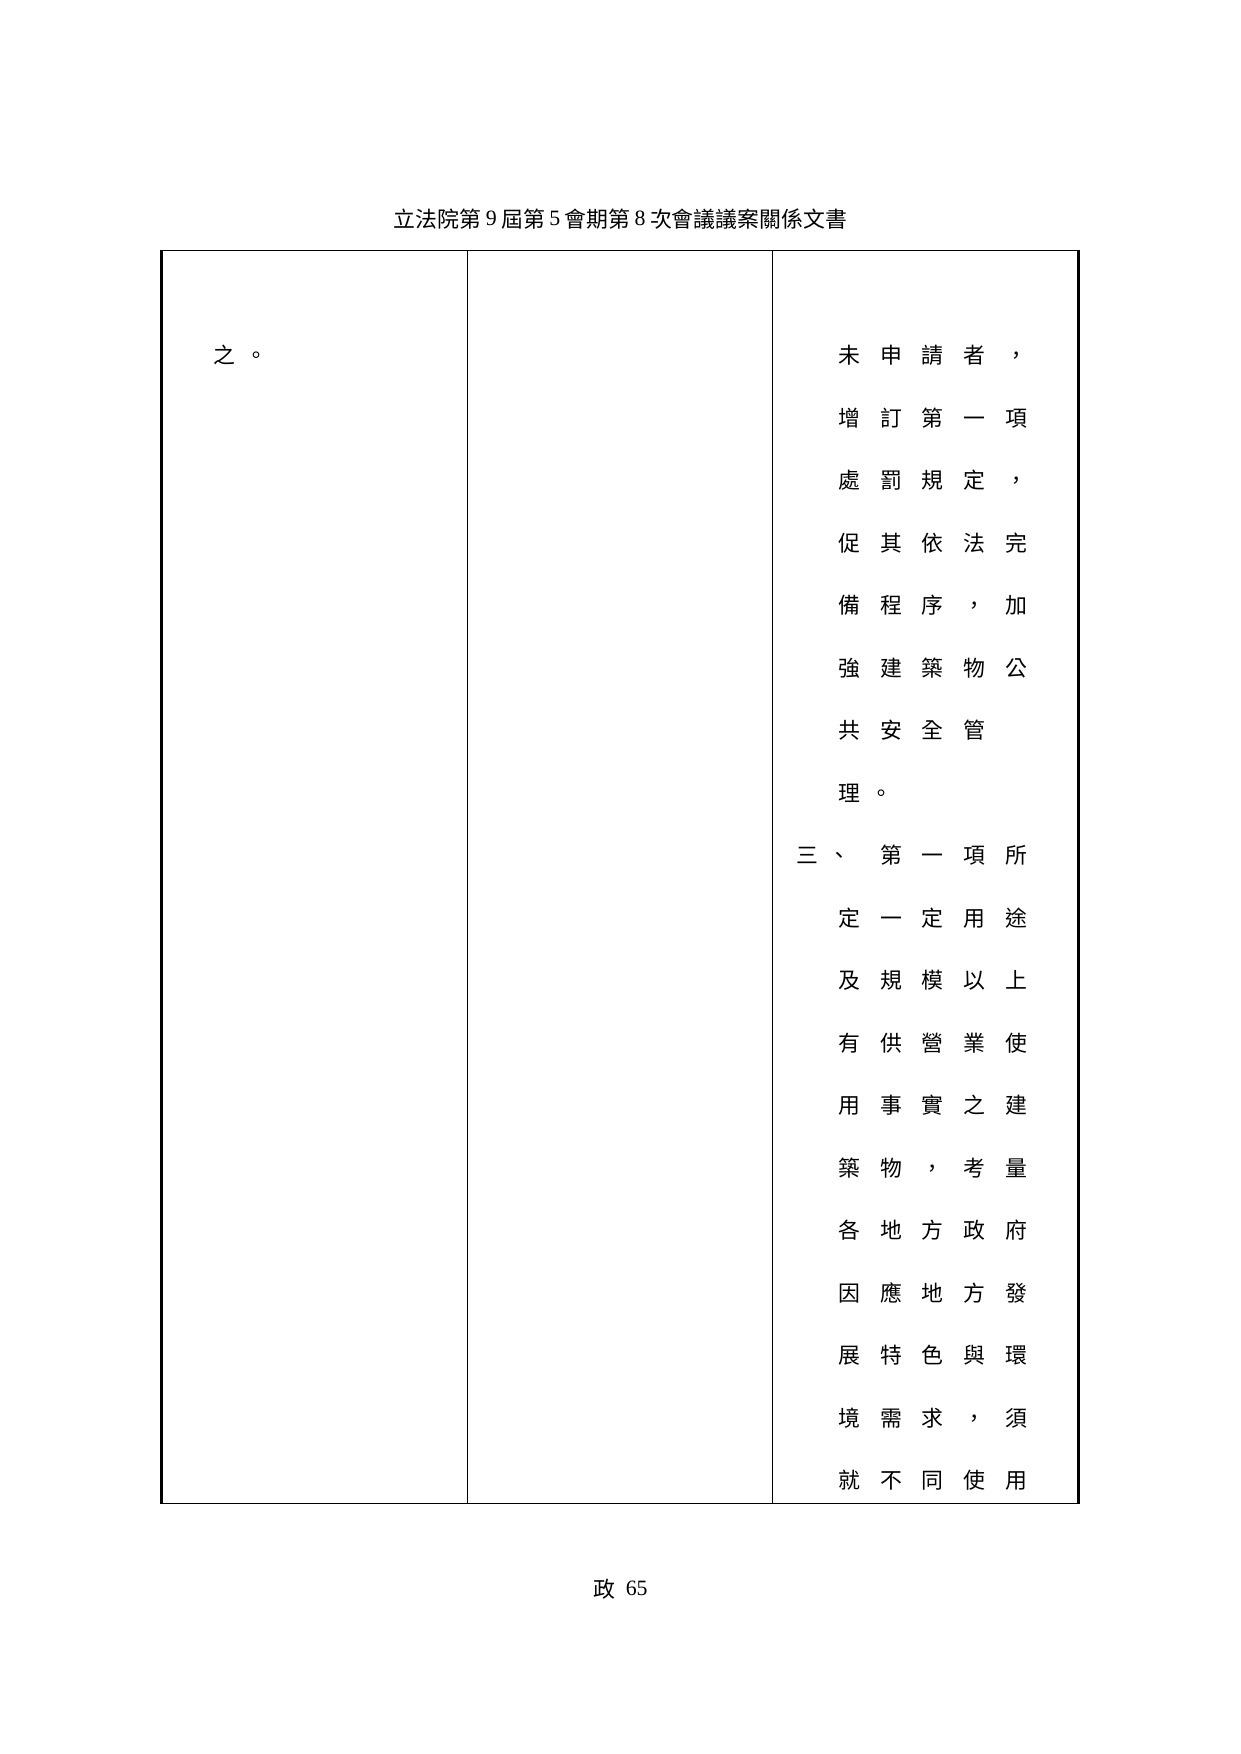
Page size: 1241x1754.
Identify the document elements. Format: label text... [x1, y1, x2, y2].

table_cell [468, 251, 772, 1503]
table_cell 之。 [163, 251, 467, 1503]
table_cell 未申請者，增訂第一項處罰規定，促其依法完備程序，加強建築物公共安全管理。 三、第一項所定一定用途及規模以上有供營業使用事實之建築物，考量各地方政府因應地方發展特色與環境需求，須就不同使用 [773, 251, 1077, 1503]
